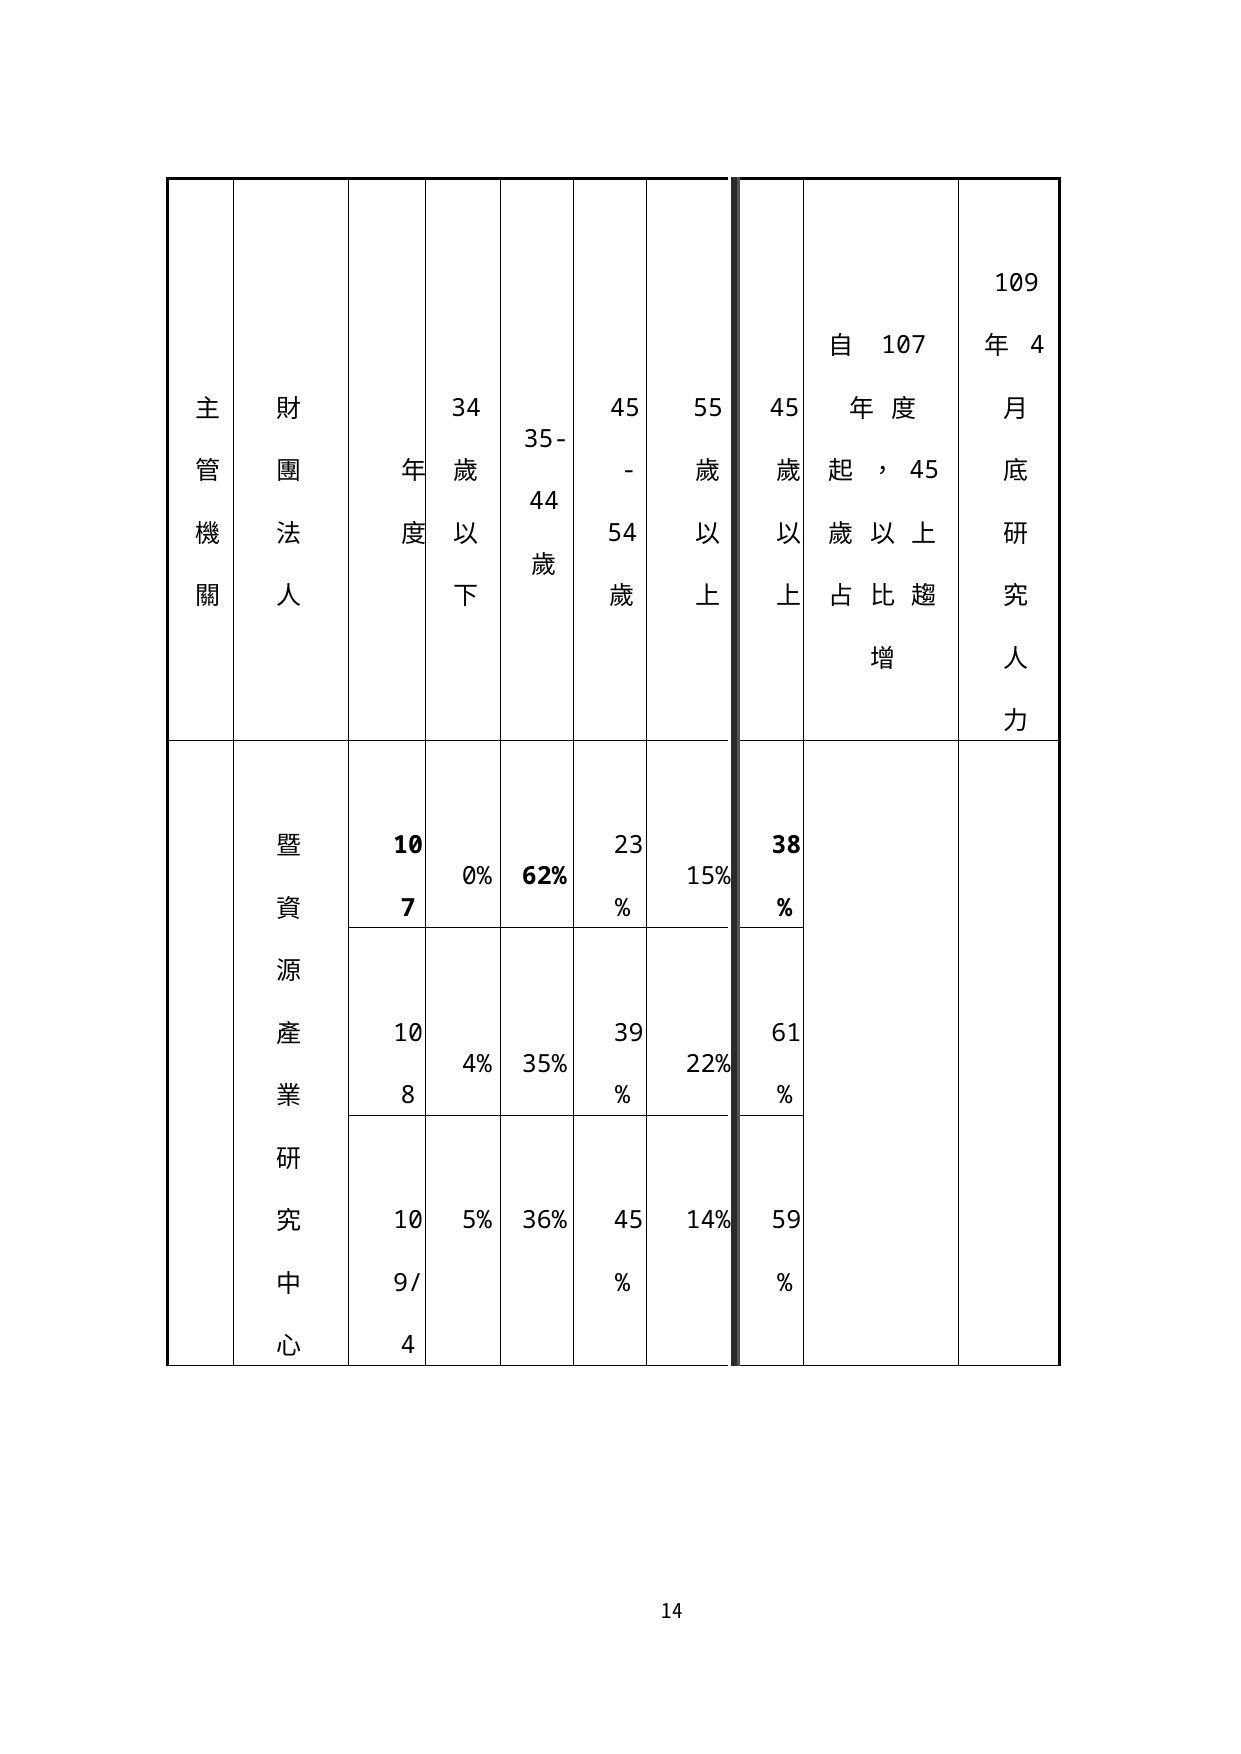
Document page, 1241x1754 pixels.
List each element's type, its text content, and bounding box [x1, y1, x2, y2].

table_cell 107 [349, 741, 425, 927]
table_header 45-54歲 [574, 180, 646, 740]
table_cell 15% [647, 741, 728, 927]
table_cell 109/4 [349, 1116, 425, 1365]
table_header 34歲以下 [426, 180, 500, 740]
table_cell 59% [740, 1116, 803, 1365]
table_header 自107年度起，45歲以上占比趨增 [804, 180, 958, 740]
table_cell 36% [501, 1116, 573, 1365]
table_cell 61% [740, 928, 803, 1115]
table_header 財團法人 [234, 180, 348, 740]
table_cell 39% [574, 928, 646, 1115]
table_cell 5% [426, 1116, 500, 1365]
table_cell 62% [501, 741, 573, 927]
table_cell [804, 741, 958, 1365]
table_cell 35% [501, 928, 573, 1115]
table_header 45歲以上 [740, 180, 803, 740]
table_cell [959, 741, 1058, 1365]
table_header 55歲 以上 [647, 180, 728, 740]
table_header 主管機關 [169, 180, 233, 740]
table_cell 4% [426, 928, 500, 1115]
table_cell 石材暨資源產業研究中心 [234, 741, 348, 1365]
table_cell 38% [740, 741, 803, 927]
table_cell 45% [574, 1116, 646, 1365]
table_cell 23% [574, 741, 646, 927]
table_cell 108 [349, 928, 425, 1115]
table_header 109年4月底研究人力 [959, 180, 1058, 740]
table_header 年度 [349, 180, 425, 740]
table_cell 14% [647, 1116, 728, 1365]
table_header 35-44歲 [501, 180, 573, 740]
table_cell 22% [647, 928, 728, 1115]
table_cell [169, 741, 233, 1365]
table_cell 0% [426, 741, 500, 927]
